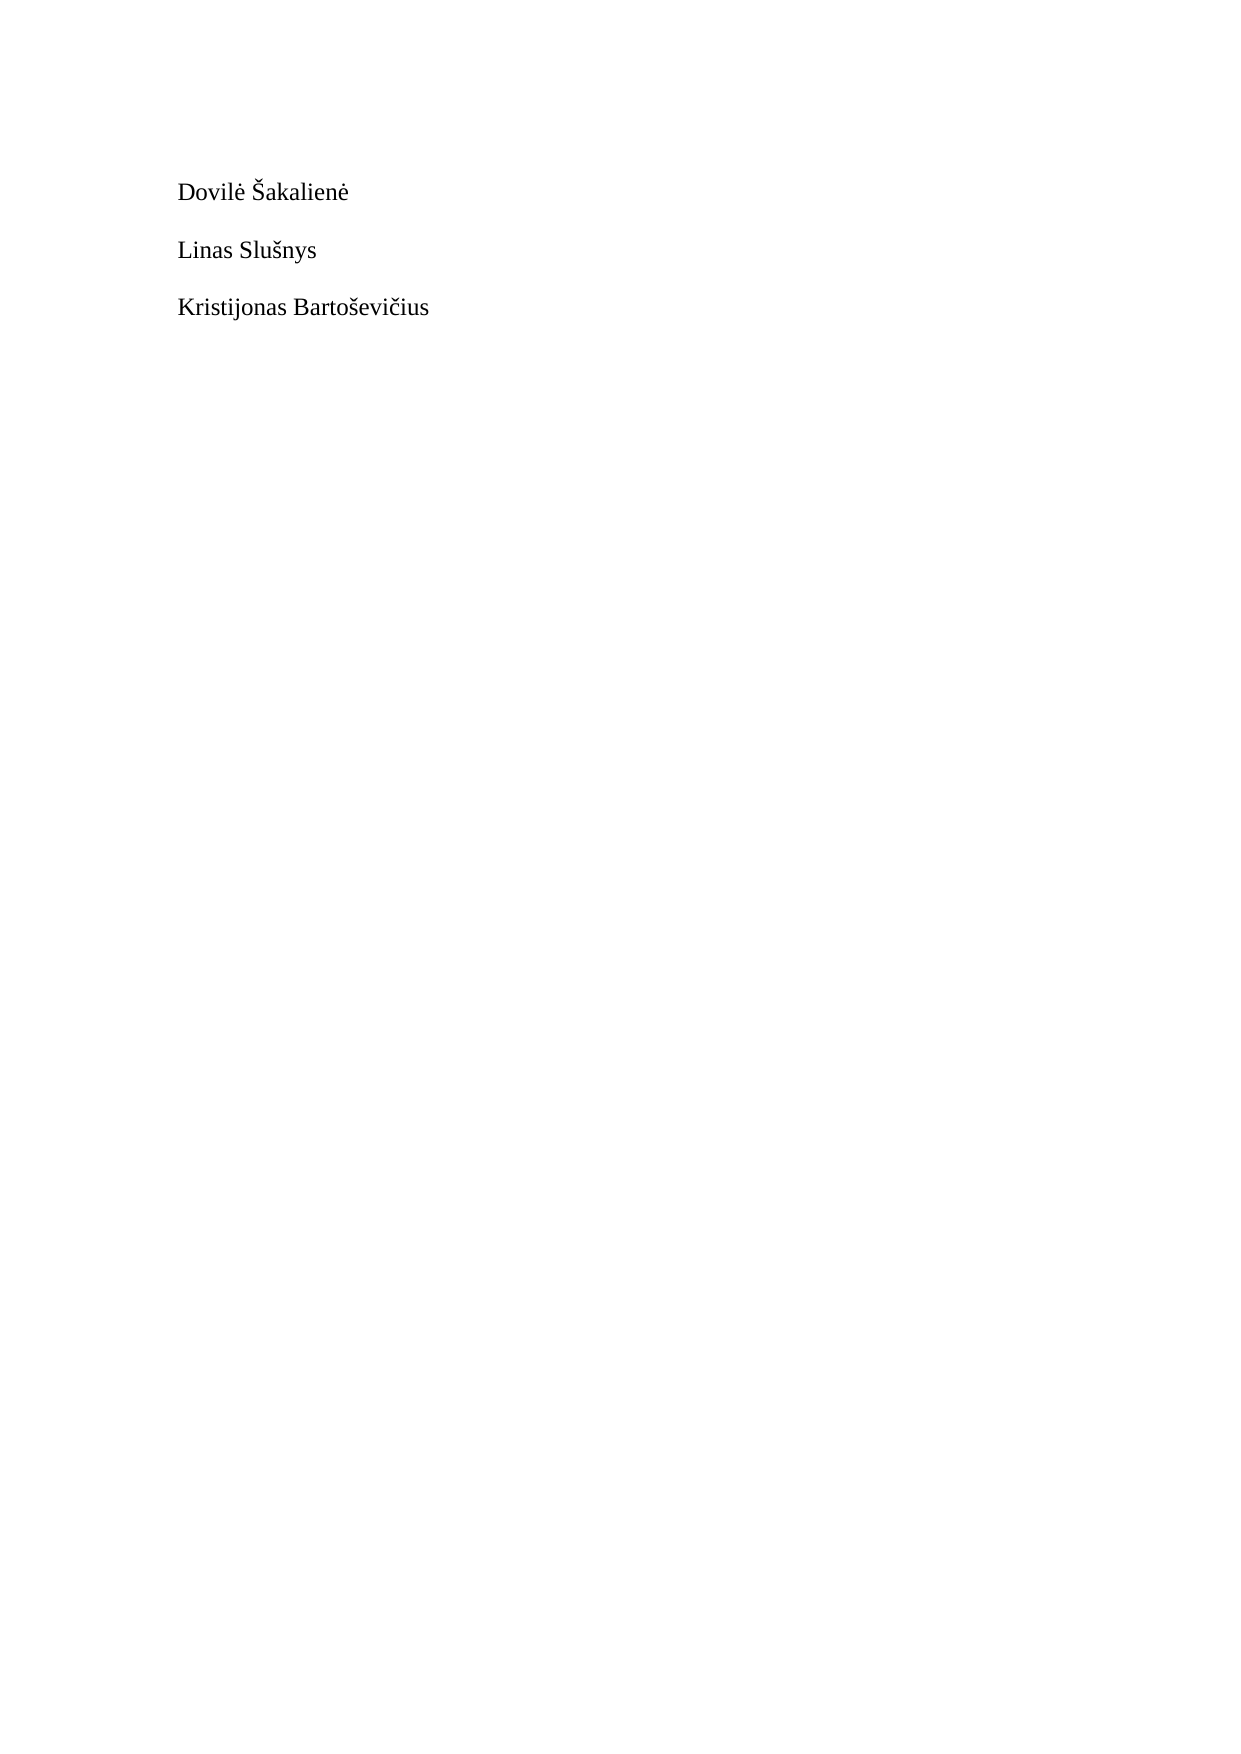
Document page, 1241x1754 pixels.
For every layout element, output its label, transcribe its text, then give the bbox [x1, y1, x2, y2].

text Dovilė Šakalienė [177, 177, 1181, 206]
text Linas Slušnys [177, 235, 1181, 263]
text Kristijonas Bartoševičius [177, 292, 1181, 321]
